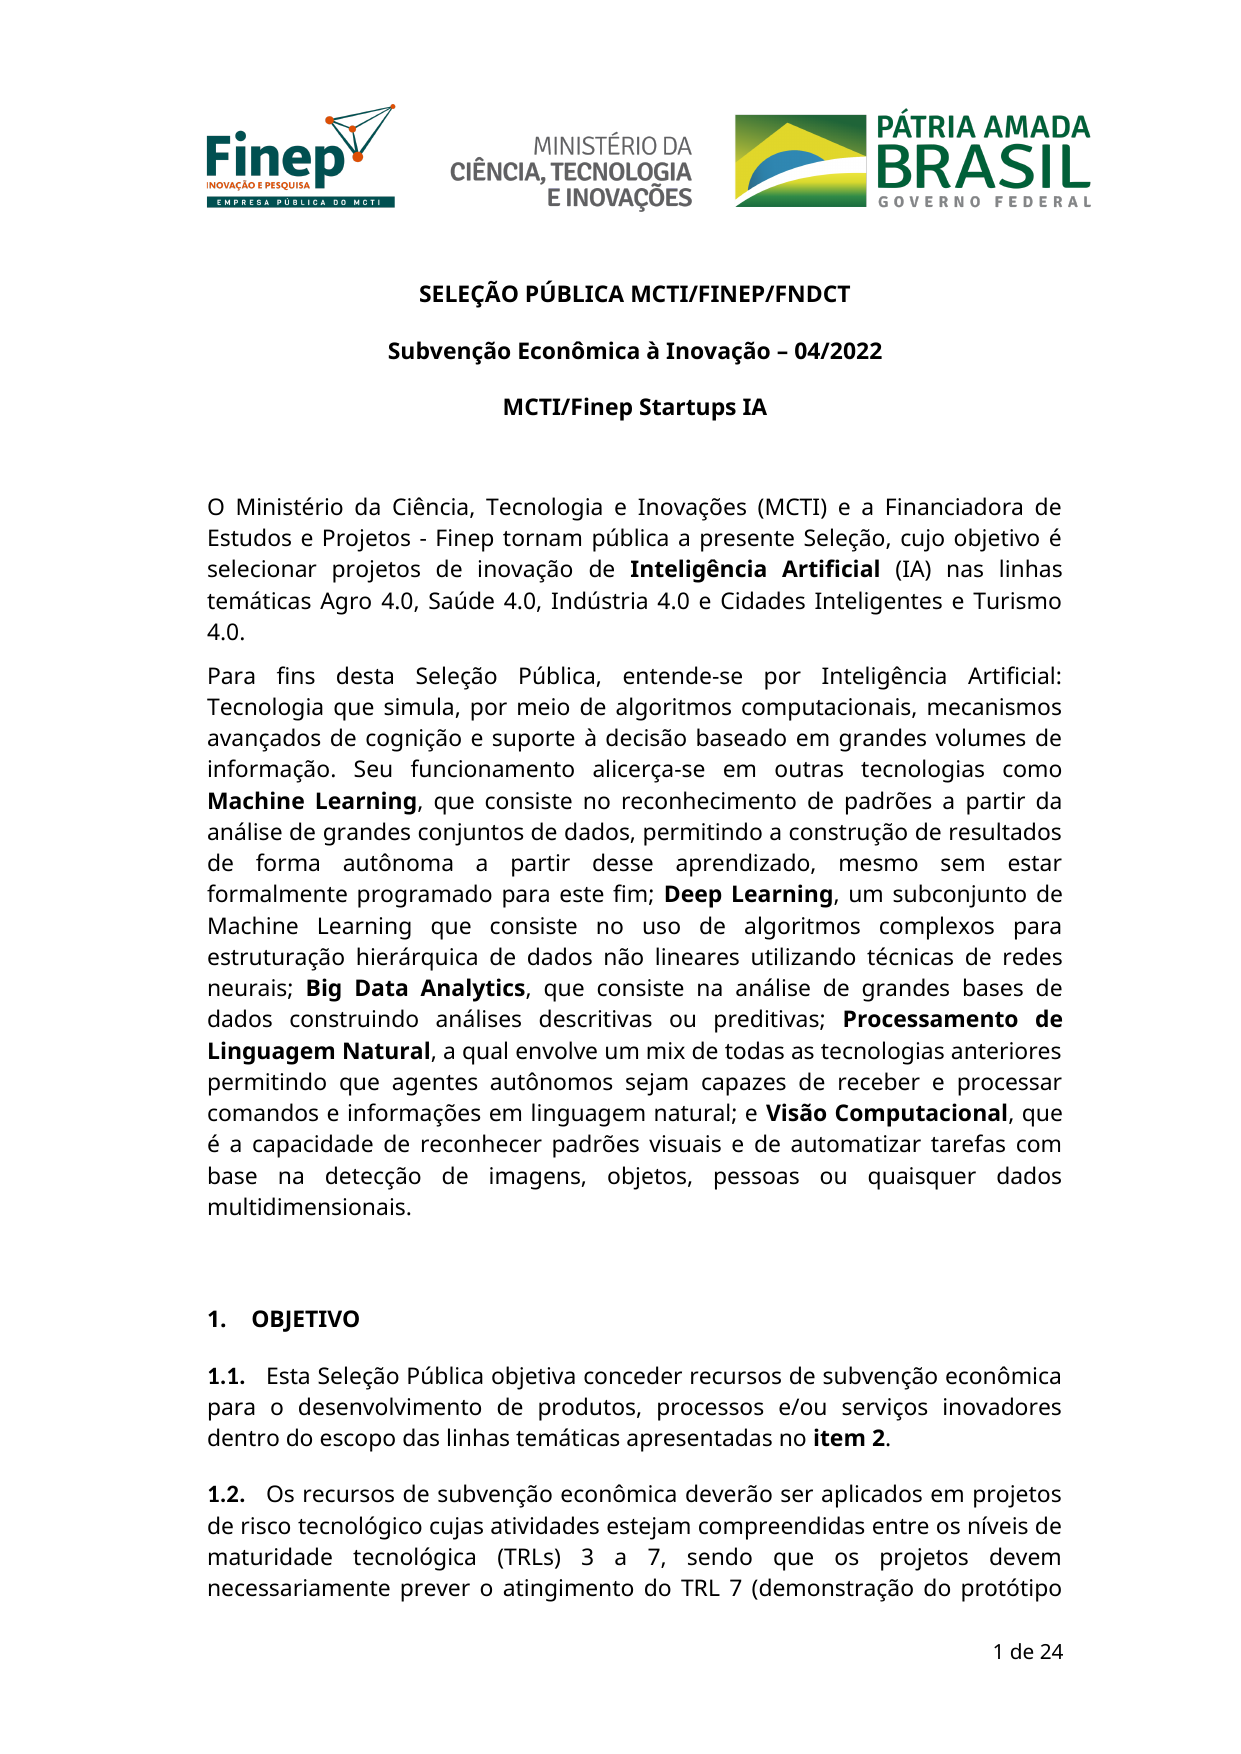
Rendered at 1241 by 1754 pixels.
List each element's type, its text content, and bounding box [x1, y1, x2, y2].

list Os recursos de subvenção econômica deverão ser aplicados em projetos de risco tecnológico cujas atividades estejam compreendidas entre os níveis de maturidade tecnológica (TRLs) 3 a 7, sendo que os projetos devem necessariamente prever o atingimento do TRL 7 (demonstração do protótipo [207, 1478, 1063, 1603]
text Subvenção Econômica à Inovação – 04/2022 [207, 334, 1063, 366]
text MCTI/Finep Startups IA [207, 391, 1063, 422]
text SELEÇÃO PÚBLICA MCTI/FINEP/FNDCT [207, 278, 1063, 309]
list OBJETIVO [207, 1303, 1063, 1334]
list Esta Seleção Pública objetiva conceder recursos de subvenção econômica para o desenvolvimento de produtos, processos e/ou serviços inovadores dentro do escopo das linhas temáticas apresentadas no item 2. [207, 1359, 1063, 1453]
text Para fins desta Seleção Pública, entende-se por Inteligência Artificial: Tecnologia que simula, por meio de algoritmos computacionais, mecanismos avançados de cognição e suporte à decisão baseado em grandes volumes de informação. Seu funcionamento alicerça-se em outras tecnologias como Machine Learning, que consiste no reconhecimento de padrões a partir da análise de grandes conjuntos de dados, permitindo a construção de resultados de forma autônoma a partir desse aprendizado, mesmo sem estar formalmente programado para este fim; Deep Learning, um subconjunto de Machine Learning que consiste no uso de algoritmos complexos para estruturação hierárquica de dados não lineares utilizando técnicas de redes neurais; Big Data Analytics, que consiste na análise de grandes bases de dados construindo análises descritivas ou preditivas; Processamento de Linguagem Natural, a qual envolve um mix de todas as tecnologias anteriores permitindo que agentes autônomos sejam capazes de receber e processar comandos e informações em linguagem natural; e Visão Computacional, que é a capacidade de reconhecer padrões visuais e de automatizar tarefas com base na detecção de imagens, objetos, pessoas ou quaisquer dados multidimensionais. [207, 659, 1063, 1222]
text O Ministério da Ciência, Tecnologia e Inovações (MCTI) e a Financiadora de Estudos e Projetos - Finep tornam pública a presente Seleção, cujo objetivo é selecionar projetos de inovação de Inteligência Artificial (IA) nas linhas temáticas Agro 4.0, Saúde 4.0, Indústria 4.0 e Cidades Inteligentes e Turismo 4.0. [207, 491, 1063, 647]
